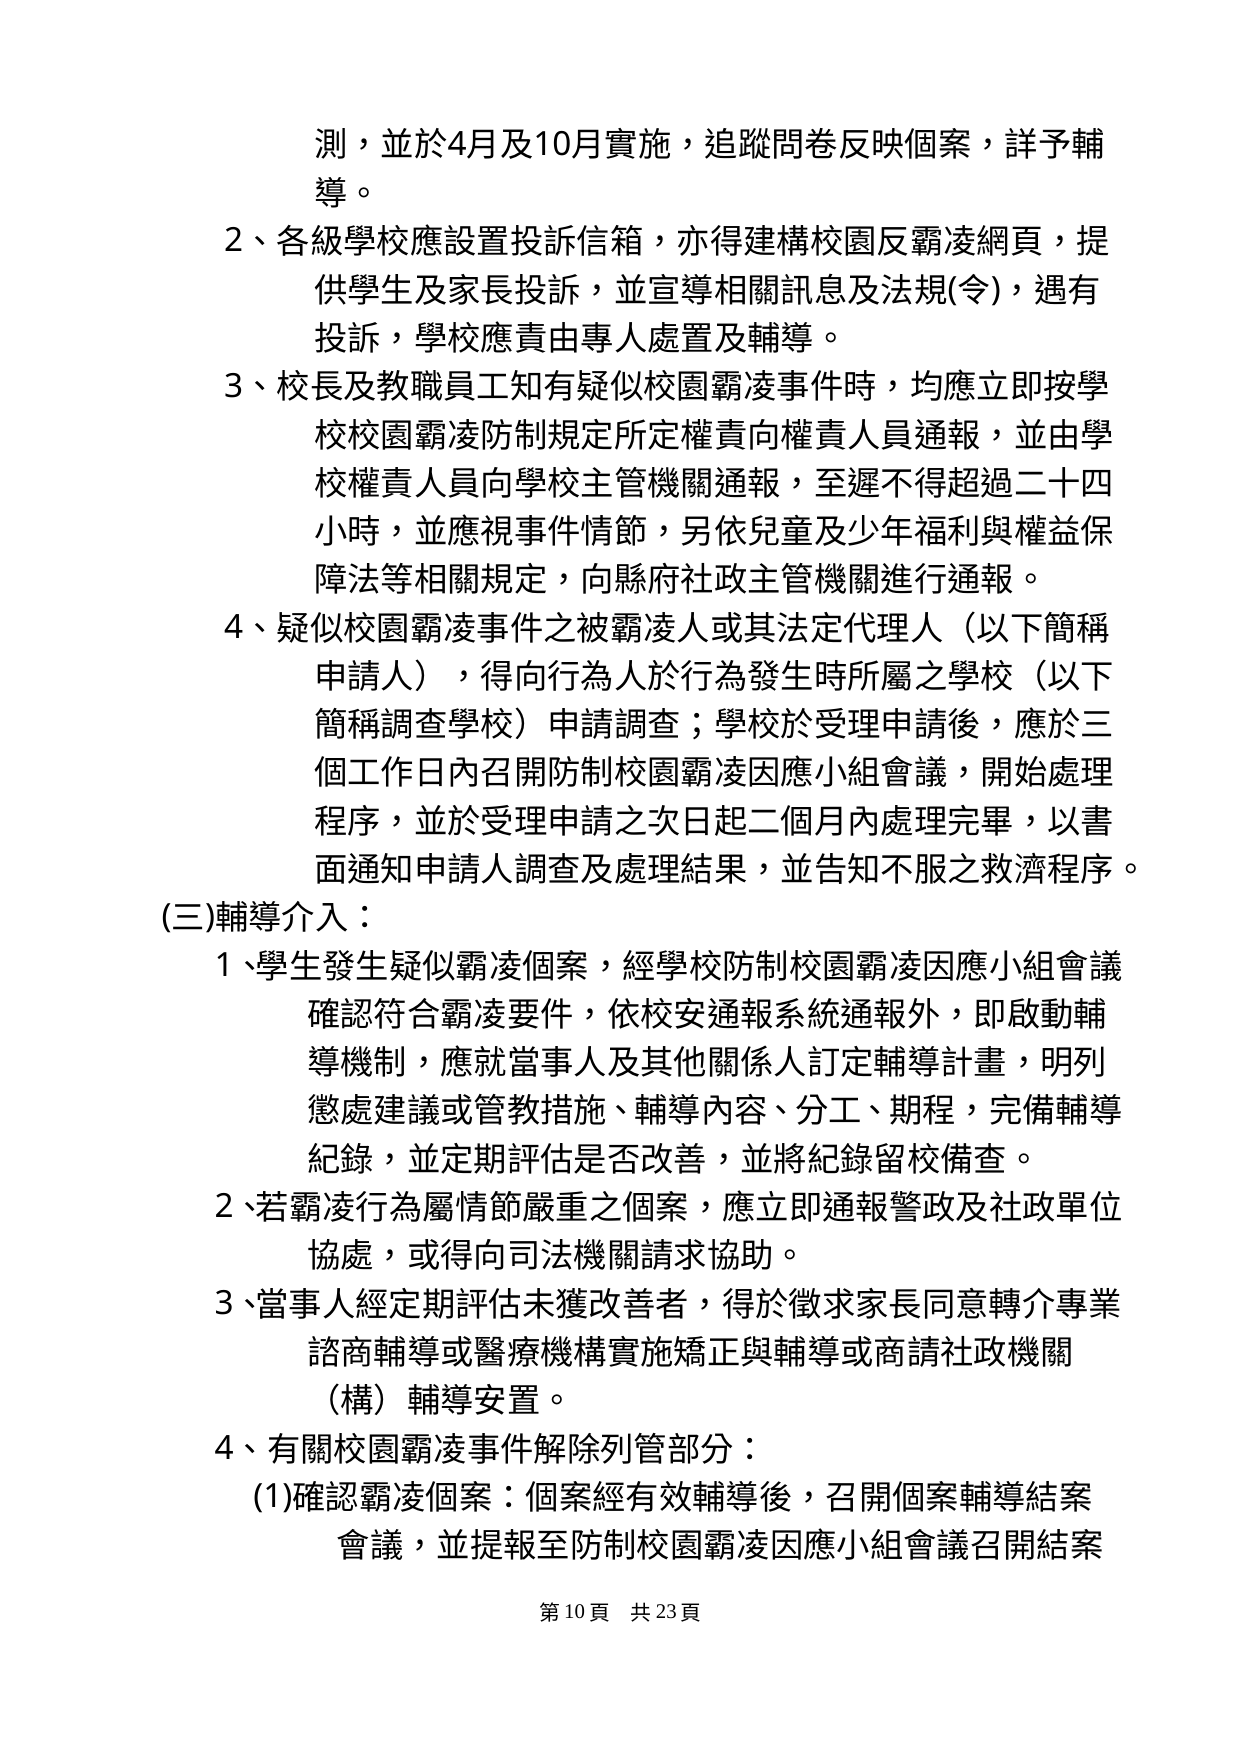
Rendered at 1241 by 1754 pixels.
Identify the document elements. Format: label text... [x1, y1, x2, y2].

subtitle 3、當事人經定期評估未獲改善者，得於徵求家長同意轉介專業諮商輔導或醫療機構實施矯正與輔導或商請社政機關（構）輔導安置。 [171, 1277, 1122, 1422]
subtitle 4、疑似校園霸凌事件之被霸凌人或其法定代理人（以下簡稱申請人），得向行為人於行為發生時所屬之學校（以下簡稱調查學校）申請調查；學校於受理申請後，應於三個工作日內召開防制校園霸凌因應小組會議，開始處理程序，並於受理申請之次日起二個月內處理完畢，以書面通知申請人調查及處理結果，並告知不服之救濟程序。 [181, 601, 1122, 891]
subtitle 3、校長及教職員工知有疑似校園霸凌事件時，均應立即按學校校園霸凌防制規定所定權責向權責人員通報，並由學校權責人員向學校主管機關通報，至遲不得超過二十四小時，並應視事件情節，另依兒童及少年福利與權益保障法等相關規定，向縣府社政主管機關進行通報。 [181, 360, 1122, 601]
subtitle 2、各級學校應設置投訴信箱，亦得建構校園反霸凌網頁，提供學生及家長投訴，並宣導相關訊息及法規(令)，遇有投訴，學校應責由專人處置及輔導。 [181, 215, 1122, 360]
subtitle 測，並於4月及10月實施，追蹤問卷反映個案，詳予輔導。 [181, 118, 1122, 215]
subtitle (三)輔導介入： [118, 891, 1122, 939]
subtitle 4、有關校園霸凌事件解除列管部分： [171, 1422, 1122, 1471]
subtitle (1)確認霸凌個案：個案經有效輔導後，召開個案輔導結案會議，並提報至防制校園霸凌因應小組會議召開結案 [218, 1471, 1122, 1567]
subtitle 2、若霸凌行為屬情節嚴重之個案，應立即通報警政及社政單位協處，或得向司法機關請求協助。 [171, 1181, 1122, 1277]
subtitle 1、學生發生疑似霸凌個案，經學校防制校園霸凌因應小組會議確認符合霸凌要件，依校安通報系統通報外，即啟動輔導機制，應就當事人及其他關係人訂定輔導計畫，明列懲處建議或管教措施、輔導內容、分工、期程，完備輔導紀錄，並定期評估是否改善，並將紀錄留校備查。 [171, 939, 1122, 1181]
